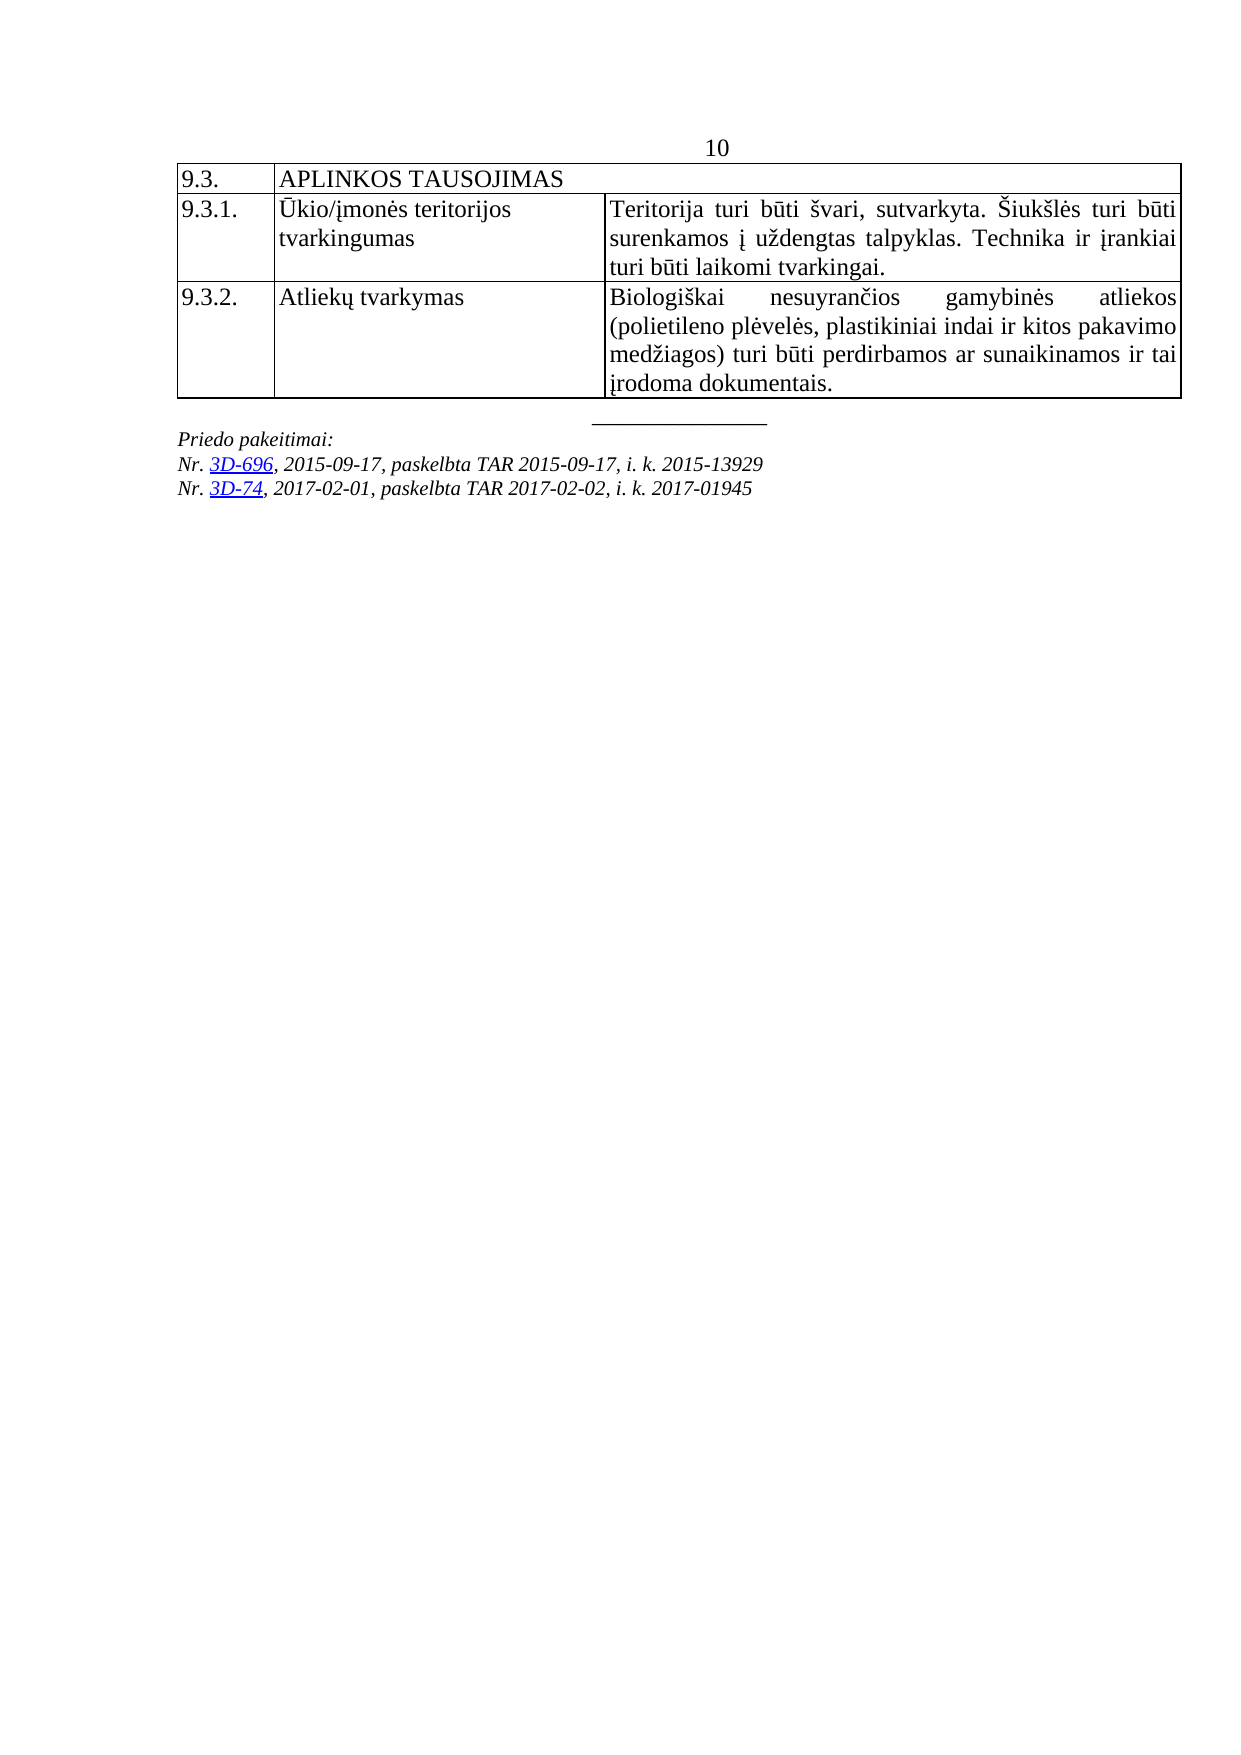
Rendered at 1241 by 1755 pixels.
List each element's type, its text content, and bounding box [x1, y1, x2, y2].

table_cell Ūkio/įmonės teritorijos tvarkingumas [275, 194, 604, 281]
text ______________ [177, 399, 1181, 427]
table_cell 9.3.2. [178, 282, 274, 397]
table_cell APLINKOS TAUSOJIMAS [275, 164, 1180, 193]
table_cell 9.3.1. [178, 194, 274, 281]
text Nr. 3D-74, 2017-02-01, paskelbta TAR 2017-02-02, i. k. 2017-01945 [177, 476, 1181, 499]
table_cell Atliekų tvarkymas [275, 282, 604, 397]
table_cell Teritorija turi būti švari, sutvarkyta. Šiukšlės turi būti surenkamos į uždengtas talpyklas. Technika ir įrankiai turi būti laikomi tvarkingai. [606, 194, 1180, 281]
table_cell Biologiškai nesuyrančios gamybinės atliekos (polietileno plėvelės, plastikiniai indai ir kitos pakavimo medžiagos) turi būti perdirbamos ar sunaikinamos ir tai įrodoma dokumentais. [606, 282, 1180, 397]
table_cell 9.3. [178, 164, 274, 193]
text Priedo pakeitimai: [177, 427, 1181, 451]
text Nr. 3D-696, 2015-09-17, paskelbta TAR 2015-09-17, i. k. 2015-13929 [177, 451, 1181, 476]
